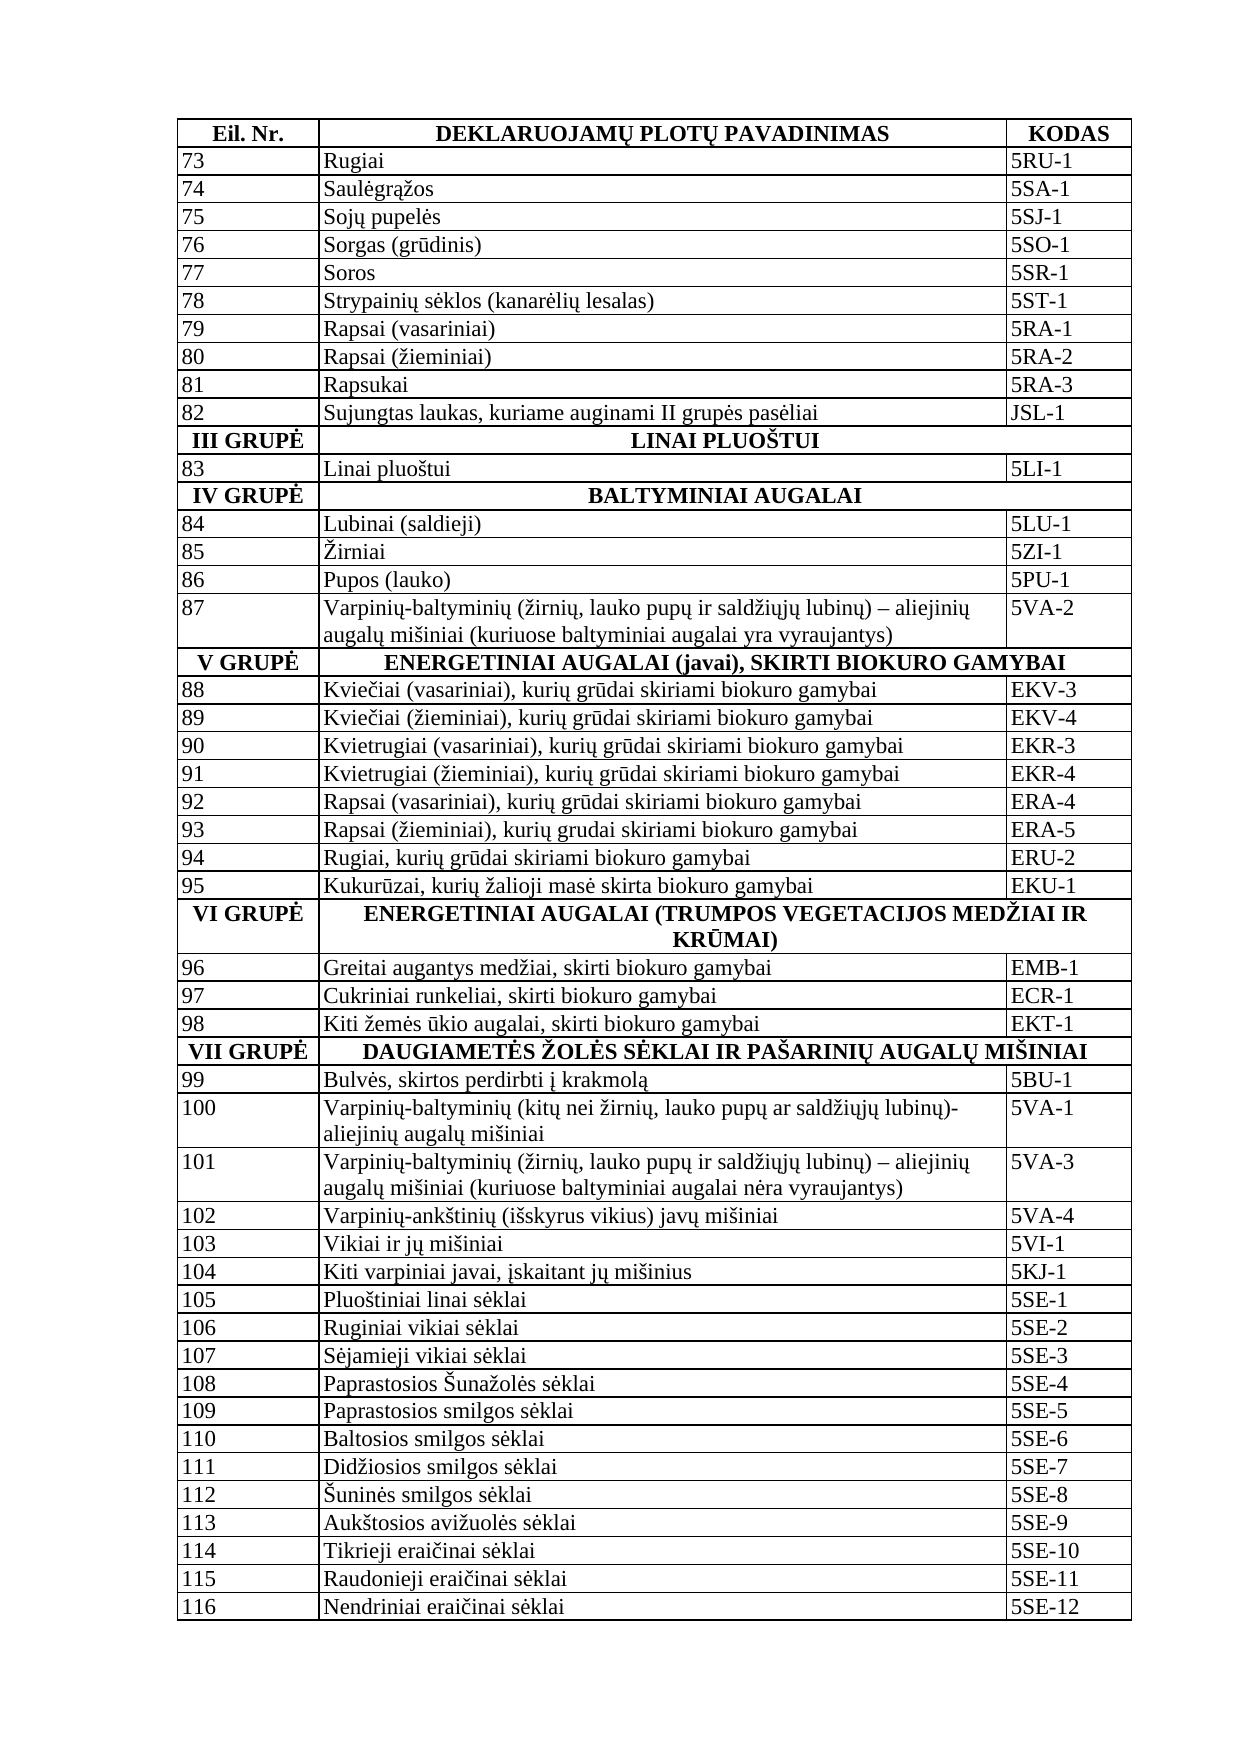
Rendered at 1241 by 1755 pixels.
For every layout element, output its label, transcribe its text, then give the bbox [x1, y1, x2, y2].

table_cell EKU-1 [1127, 872, 1131, 898]
table_cell 5SE-5 [1007, 1398, 1011, 1424]
table_cell EKV-4 [1127, 705, 1131, 731]
table_cell EKV-3 [1127, 677, 1131, 703]
table_cell 5SR-1 [1127, 259, 1131, 286]
table_cell ERA-4 [1007, 788, 1011, 814]
table_cell 5SE-2 [1127, 1314, 1131, 1340]
table_cell 5SE-9 [1127, 1509, 1131, 1536]
table_cell EKU-1 [1007, 872, 1011, 898]
table_cell 5VI-1 [1127, 1230, 1131, 1256]
table_cell EKR-4 [1007, 760, 1011, 787]
table_cell Soros [1002, 259, 1006, 286]
table_cell ERA-5 [1007, 816, 1011, 842]
table_cell ERA-5 [1127, 816, 1131, 842]
table_cell 5RU-1 [1007, 148, 1011, 174]
table_cell 5SE-6 [1127, 1426, 1131, 1452]
table_cell 5PU-1 [1127, 566, 1131, 593]
table_cell 5SE-6 [1007, 1426, 1011, 1452]
table_cell 5BU-1 [1127, 1066, 1131, 1092]
table_cell 5VA-3 [1007, 1148, 1131, 1201]
table_cell 5SE-9 [1007, 1509, 1011, 1536]
table_cell 5SJ-1 [1127, 203, 1131, 230]
table_cell 5VA-1 [1007, 1094, 1131, 1146]
table_cell EKR-3 [1127, 732, 1131, 759]
table_cell 5KJ-1 [1007, 1258, 1011, 1284]
table_cell 5ZI-1 [1127, 538, 1131, 565]
table_cell EKT-1 [1127, 1010, 1131, 1036]
table_cell 101 [178, 1148, 318, 1201]
table_cell 5SE-5 [1127, 1398, 1131, 1424]
table_cell EKR-4 [1127, 760, 1131, 787]
table_cell 5SE-3 [1127, 1342, 1131, 1368]
table_cell 5SA-1 [1127, 176, 1131, 202]
table_header KODAS [1007, 120, 1011, 146]
table_cell EKV-4 [1007, 705, 1011, 731]
table_cell 5SR-1 [1007, 259, 1011, 286]
table_cell 5RA-3 [1007, 371, 1011, 397]
table_cell 5ST-1 [1127, 287, 1131, 313]
table_cell 5SE-7 [1127, 1453, 1131, 1480]
table_cell ECR-1 [1007, 982, 1011, 1008]
table_cell 5LU-1 [1007, 511, 1011, 537]
table_cell 5RA-1 [1127, 315, 1131, 341]
table_cell 5LU-1 [1127, 511, 1131, 537]
table_cell JSL-1 [1007, 399, 1011, 425]
table_cell 100 [178, 1094, 318, 1146]
table_cell 5KJ-1 [1127, 1258, 1131, 1284]
table_cell 5SE-8 [1127, 1481, 1131, 1508]
table_cell 5SE-1 [1127, 1286, 1131, 1312]
table_cell 5LI-1 [1007, 455, 1011, 481]
table_cell EKV-3 [1007, 677, 1011, 703]
table_cell JSL-1 [1127, 399, 1131, 425]
table_cell 5SE-1 [1007, 1286, 1011, 1312]
table_cell EKR-3 [1007, 732, 1011, 759]
table_cell 5SO-1 [1007, 231, 1011, 258]
table_cell 5SA-1 [1007, 176, 1011, 202]
table_cell 5SE-4 [1007, 1370, 1011, 1396]
table_cell 87 [178, 594, 318, 647]
table_header KODAS [1127, 120, 1131, 146]
table_cell 5SE-8 [1007, 1481, 1011, 1508]
table_cell EKT-1 [1007, 1010, 1011, 1036]
table_cell EMB-1 [1127, 954, 1131, 980]
table_cell EMB-1 [1007, 954, 1011, 980]
table_cell 5SE-2 [1007, 1314, 1011, 1340]
table_cell VI GRUPĖ [178, 900, 318, 952]
table_cell 5RA-1 [1007, 315, 1011, 341]
table_cell ERA-4 [1127, 788, 1131, 814]
table_cell 5ST-1 [1007, 287, 1011, 313]
table_cell 5SO-1 [1127, 231, 1131, 258]
table_cell 5SE-4 [1127, 1370, 1131, 1396]
table_cell ERU-2 [1127, 844, 1131, 870]
table_cell 5VI-1 [1007, 1230, 1011, 1256]
table_cell 5ZI-1 [1007, 538, 1011, 565]
table_cell 5VA-2 [1007, 594, 1131, 647]
table_cell 5VA-4 [1007, 1202, 1011, 1228]
table_cell 5RA-3 [1127, 371, 1131, 397]
table_cell 5RA-2 [1127, 343, 1131, 369]
table_cell 5BU-1 [1007, 1066, 1011, 1092]
table_cell 5RU-1 [1127, 148, 1131, 174]
table_cell ERU-2 [1007, 844, 1011, 870]
table_cell 5RA-2 [1007, 343, 1011, 369]
table_cell 5SJ-1 [1007, 203, 1011, 230]
table_cell 5LI-1 [1127, 455, 1131, 481]
table_cell 5PU-1 [1007, 566, 1011, 593]
table_cell ECR-1 [1127, 982, 1131, 1008]
table_cell 5SE-7 [1007, 1453, 1011, 1480]
table_cell 5SE-3 [1007, 1342, 1011, 1368]
table_cell 5VA-4 [1127, 1202, 1131, 1228]
